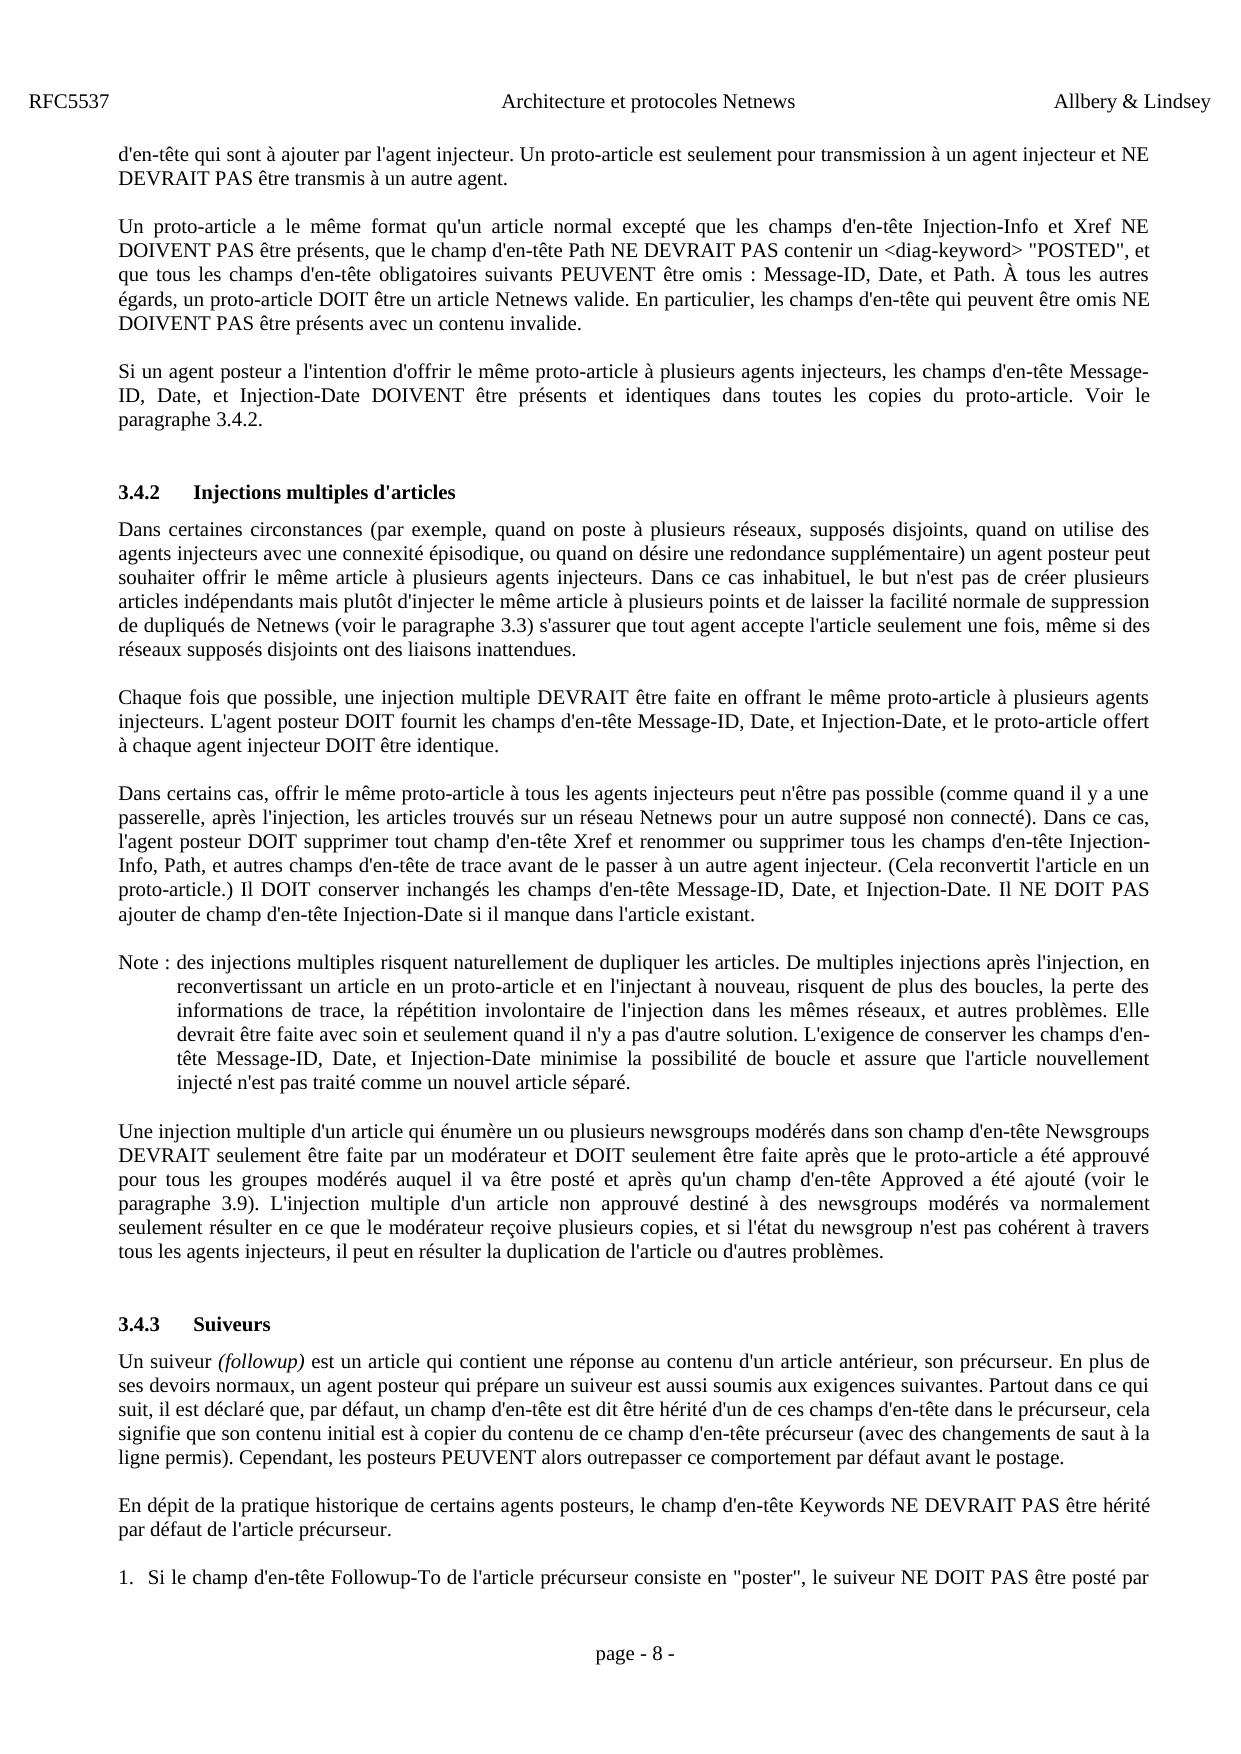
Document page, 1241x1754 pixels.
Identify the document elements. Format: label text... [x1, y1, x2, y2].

text 1. Si le champ d'en-tête Followup-To de l'article précurseur consiste en "poster", le suiveur NE DOIT PAS être posté par [118, 1565, 1152, 1589]
text Si un agent posteur a l'intention d'offrir le même proto-article à plusieurs agents injecteurs, les champs d'en-tête Message-ID, Date, et Injection-Date DOIVENT être présents et identiques dans toutes les copies du proto-article. Voir le paragraphe 3.4.2. [118, 359, 1152, 431]
text Un suiveur (followup) est un article qui contient une réponse au contenu d'un article antérieur, son précurseur. En plus de ses devoirs normaux, un agent posteur qui prépare un suiveur est aussi soumis aux exigences suivantes. Partout dans ce qui suit, il est déclaré que, par défaut, un champ d'en-tête est dit être hérité d'un de ces champs d'en-tête dans le précurseur, cela signifie que son contenu initial est à copier du contenu de ce champ d'en-tête précurseur (avec des changements de saut à la ligne permis). Cependant, les posteurs PEUVENT alors outrepasser ce comportement par défaut avant le postage. [118, 1349, 1152, 1469]
text Un proto-article a le même format qu'un article normal excepté que les champs d'en-tête Injection-Info et Xref NE DOIVENT PAS être présents, que le champ d'en-tête Path NE DEVRAIT PAS contenir un <diag-keyword> "POSTED", et que tous les champs d'en-tête obligatoires suivants PEUVENT être omis : Message-ID, Date, et Path. À tous les autres égards, un proto-article DOIT être un article Netnews valide. En particulier, les champs d'en-tête qui peuvent être omis NE DOIVENT PAS être présents avec un contenu invalide. [118, 214, 1152, 334]
text Dans certains cas, offrir le même proto-article à tous les agents injecteurs peut n'être pas possible (comme quand il y a une passerelle, après l'injection, les articles trouvés sur un réseau Netnews pour un autre supposé non connecté). Dans ce cas, l'agent posteur DOIT supprimer tout champ d'en-tête Xref et renommer ou supprimer tous les champs d'en-tête Injection-Info, Path, et autres champs d'en-tête de trace avant de le passer à un autre agent injecteur. (Cela reconvertit l'article en un proto-article.) Il DOIT conserver inchangés les champs d'en-tête Message-ID, Date, et Injection-Date. Il NE DOIT PAS ajouter de champ d'en-tête Injection-Date si il manque dans l'article existant. [118, 781, 1152, 926]
text Une injection multiple d'un article qui énumère un ou plusieurs newsgroups modérés dans son champ d'en-tête Newsgroups DEVRAIT seulement être faite par un modérateur et DOIT seulement être faite après que le proto-article a été approuvé pour tous les groupes modérés auquel il va être posté et après qu'un champ d'en-tête Approved a été ajouté (voir le paragraphe 3.9). L'injection multiple d'un article non approuvé destiné à des newsgroups modérés va normalement seulement résulter en ce que le modérateur reçoive plusieurs copies, et si l'état du newsgroup n'est pas cohérent à travers tous les agents injecteurs, il peut en résulter la duplication de l'article ou d'autres problèmes. [118, 1119, 1152, 1263]
subtitle Note : des injections multiples risquent naturellement de dupliquer les articles. De multiples injections après l'injection, en reconvertissant un article en un proto-article et en l'injectant à nouveau, risquent de plus des boucles, la perte des informations de trace, la répétition involontaire de l'injection dans les mêmes réseaux, et autres problèmes. Elle devrait être faite avec soin et seulement quand il n'y a pas d'autre solution. L'exigence de conserver les champs d'en-tête Message-ID, Date, et Injection-Date minimise la possibilité de boucle et assure que l'article nouvellement injecté n'est pas traité comme un nouvel article séparé. [118, 949, 1152, 1094]
text En dépit de la pratique historique de certains agents posteurs, le champ d'en-tête Keywords NE DEVRAIT PAS être hérité par défaut de l'article précurseur. [118, 1493, 1152, 1541]
text Dans certaines circonstances (par exemple, quand on poste à plusieurs réseaux, supposés disjoints, quand on utilise des agents injecteurs avec une connexité épisodique, ou quand on désire une redondance supplémentaire) un agent posteur peut souhaiter offrir le même article à plusieurs agents injecteurs. Dans ce cas inhabituel, le but n'est pas de créer plusieurs articles indépendants mais plutôt d'injecter le même article à plusieurs points et de laisser la facilité normale de suppression de dupliqués de Netnews (voir le paragraphe 3.3) s'assurer que tout agent accepte l'article seulement une fois, même si des réseaux supposés disjoints ont des liaisons inattendues. [118, 516, 1152, 661]
subtitle 3.4.2 Injections multiples d'articles [118, 480, 1152, 504]
text d'en-tête qui sont à ajouter par l'agent injecteur. Un proto-article est seulement pour transmission à un agent injecteur et NE DEVRAIT PAS être transmis à un autre agent. [118, 142, 1152, 190]
subtitle 3.4.3 Suiveurs [118, 1312, 1152, 1336]
text Chaque fois que possible, une injection multiple DEVRAIT être faite en offrant le même proto-article à plusieurs agents injecteurs. L'agent posteur DOIT fournit les champs d'en-tête Message-ID, Date, et Injection-Date, et le proto-article offert à chaque agent injecteur DOIT être identique. [118, 685, 1152, 757]
